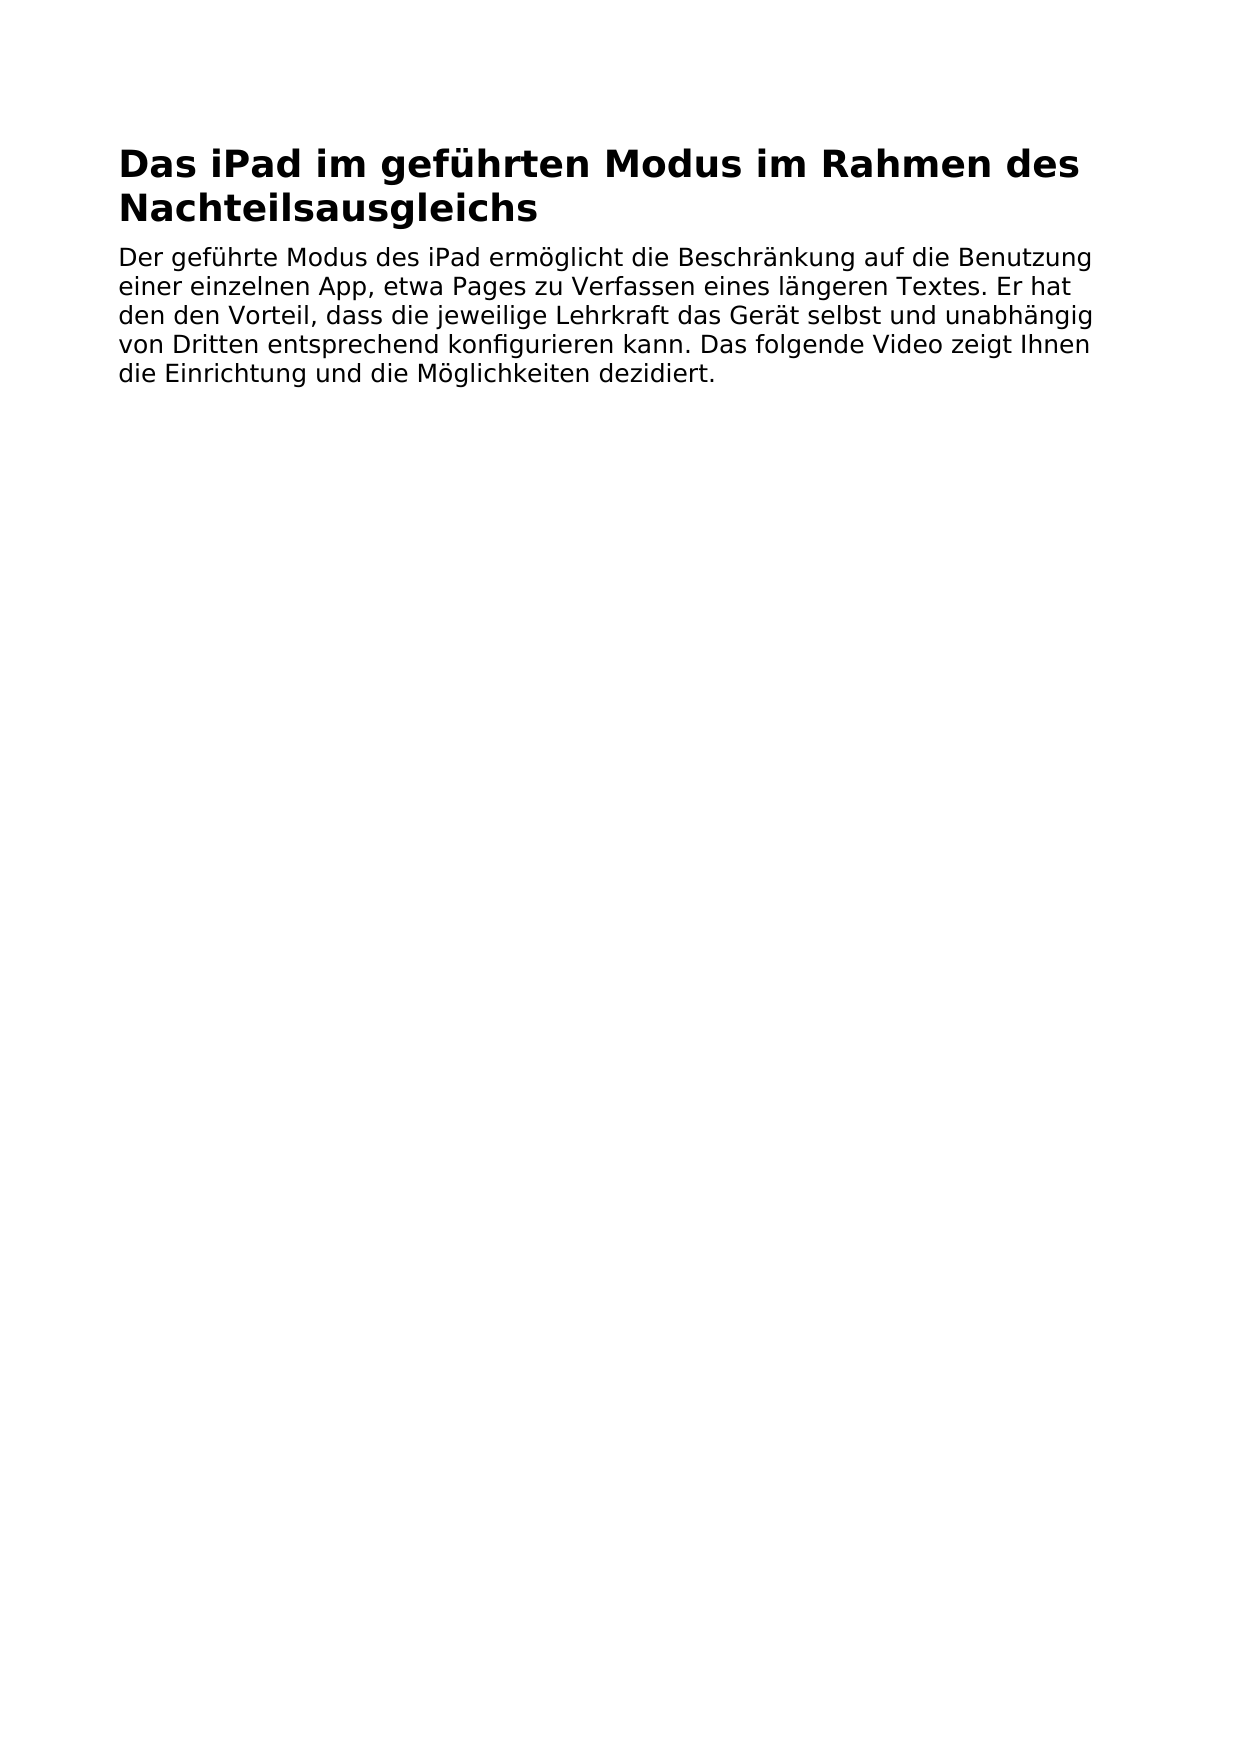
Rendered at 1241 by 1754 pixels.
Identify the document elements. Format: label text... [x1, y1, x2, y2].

subtitle Das iPad im geführten Modus im Rahmen des Nachteilsausgleichs [118, 143, 1122, 230]
text Der geführte Modus des iPad ermöglicht die Beschränkung auf die Benutzung einer einzelnen App, etwa Pages zu Verfassen eines längeren Textes. Er hat den den Vorteil, dass die jeweilige Lehrkraft das Gerät selbst und unabhängig von Dritten entsprechend konfigurieren kann. Das folgende Video zeigt Ihnen die Einrichtung und die Möglichkeiten dezidiert. [118, 243, 1122, 389]
